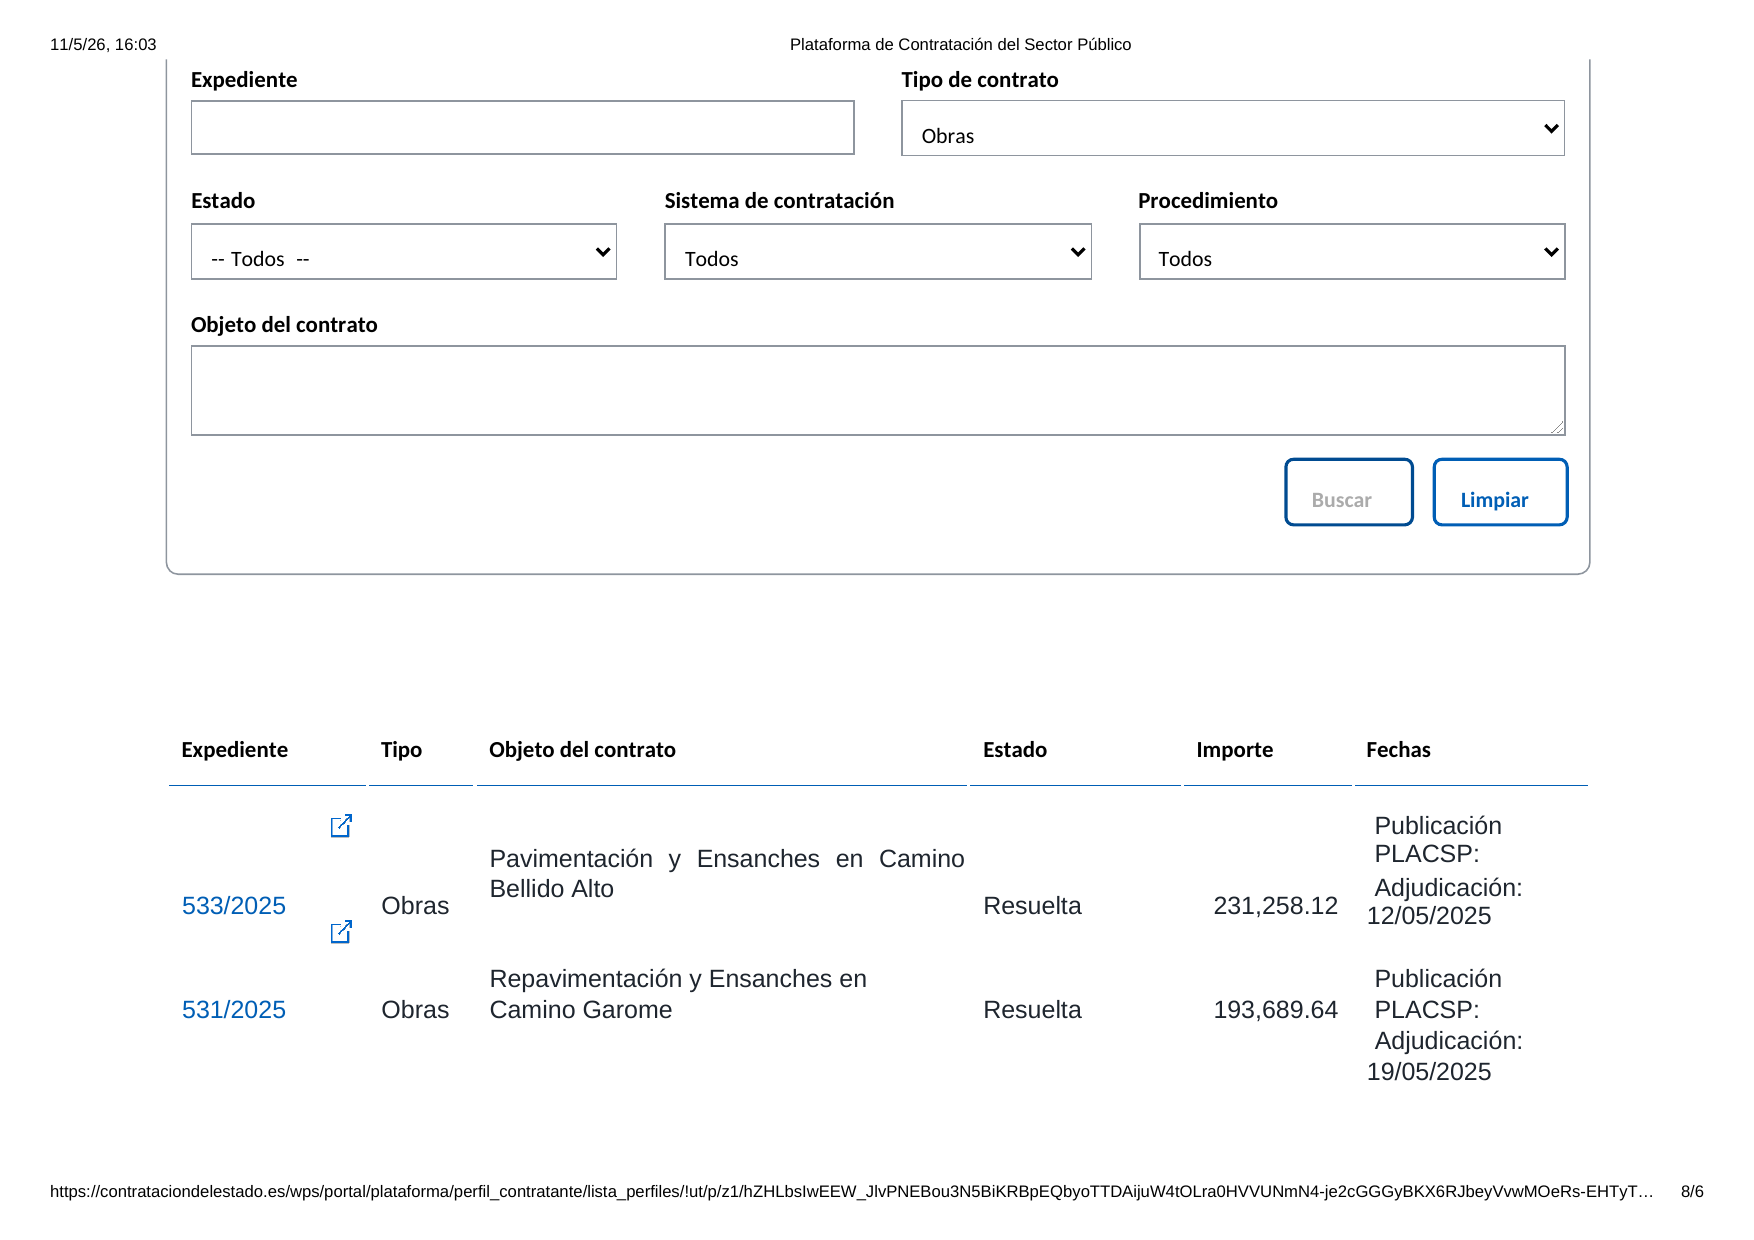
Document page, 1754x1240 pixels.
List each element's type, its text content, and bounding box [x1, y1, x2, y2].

table_header Obras Obras [381, 813, 489, 1026]
text Adjudicación: 19/05/2025 [1367, 1026, 1537, 1086]
table_header Resuelta Resuelta [966, 813, 1117, 1026]
table_header 231,258.12 193,689.64 [1117, 813, 1367, 1026]
table_header 533/2025 531/2025 [182, 813, 328, 1026]
table_header Publicación PLACSP: Adjudicación: 12/05/2025 Publicación PLACSP: [1367, 813, 1523, 1026]
table_header [328, 813, 381, 1026]
table_header Pavimentación y Ensanches en Camino Bellido Alto Repavimentación y Ensanches en Camino Garome [489, 813, 966, 1026]
